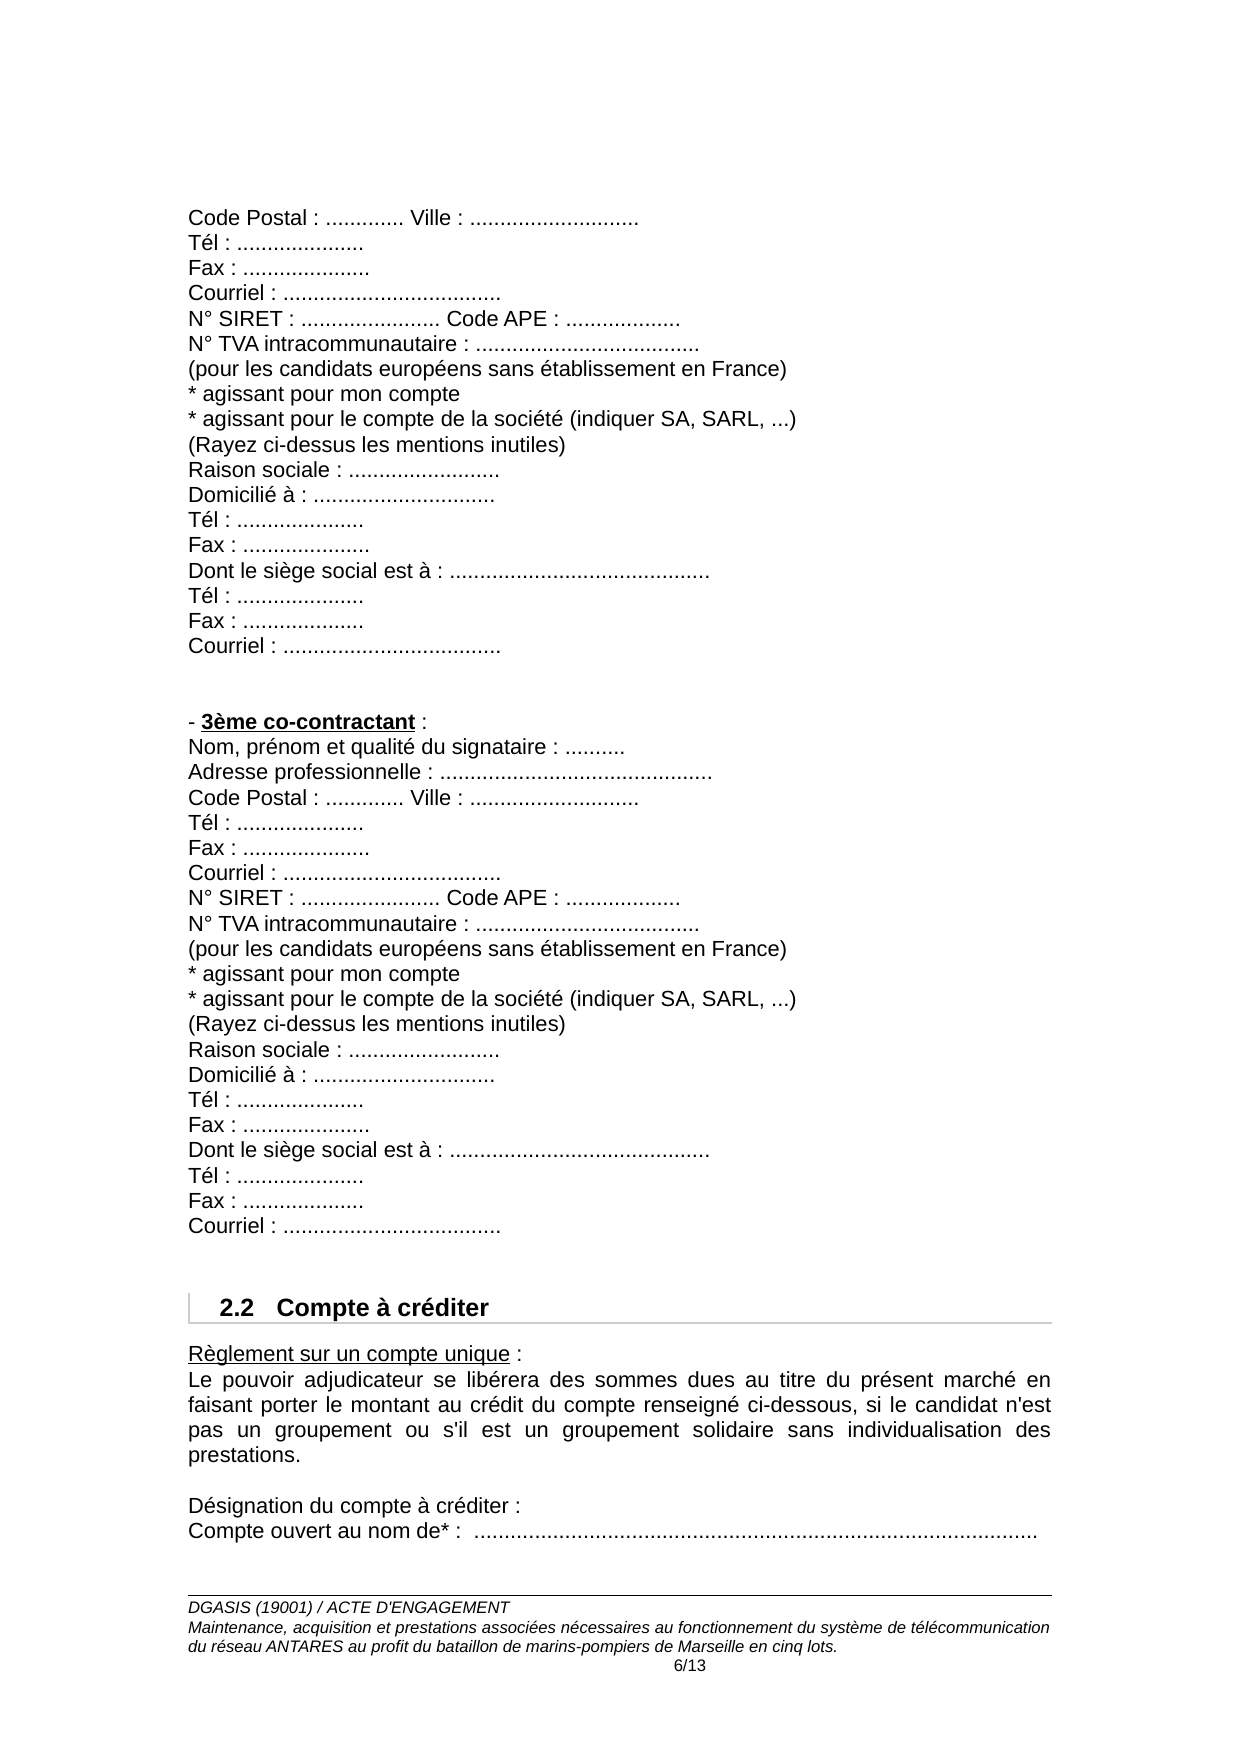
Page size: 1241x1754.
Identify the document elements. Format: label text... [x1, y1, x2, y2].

text N° SIRET : ....................... Code APE : ................... [188, 305, 1052, 331]
text Fax : ..................... [188, 1112, 1052, 1137]
text Raison sociale : ......................... [188, 1036, 1052, 1062]
text Fax : ..................... [188, 835, 1052, 860]
text Dont le siège social est à : ........................................... [188, 1137, 1052, 1162]
text * agissant pour le compte de la société (indiquer SA, SARL, ...) [188, 986, 1052, 1011]
text Le pouvoir adjudicateur se libérera des sommes dues au titre du présent marché en faisant porter le montant au crédit du compte renseigné ci-dessous, si le candidat n'est pas un groupement ou s'il est un groupement solidaire sans individualisation des prestations. [188, 1367, 1052, 1467]
text Fax : ..................... [188, 255, 1052, 280]
text Courriel : .................................... [188, 633, 1052, 658]
text Fax : .................... [188, 608, 1052, 633]
text - 3ème co-contractant : [188, 709, 1052, 734]
text Fax : ..................... [188, 532, 1052, 557]
text Tél : ..................... [188, 507, 1052, 532]
text Tél : ..................... [188, 230, 1052, 255]
text Dont le siège social est à : ........................................... [188, 557, 1052, 583]
text * agissant pour mon compte [188, 381, 1052, 406]
text (pour les candidats européens sans établissement en France) [188, 936, 1052, 961]
text (Rayez ci-dessus les mentions inutiles) [188, 431, 1052, 457]
text Courriel : .................................... [188, 1213, 1052, 1238]
text Fax : .................... [188, 1188, 1052, 1213]
text Domicilié à : .............................. [188, 1062, 1052, 1087]
text N° TVA intracommunautaire : ..................................... [188, 910, 1052, 936]
text Raison sociale : ......................... [188, 457, 1052, 482]
text * agissant pour mon compte [188, 961, 1052, 986]
text Domicilié à : .............................. [188, 482, 1052, 507]
text Courriel : .................................... [188, 860, 1052, 885]
text N° SIRET : ....................... Code APE : ................... [188, 885, 1052, 910]
text Tél : ..................... [188, 1087, 1052, 1112]
text Courriel : .................................... [188, 280, 1052, 305]
text Code Postal : ............. Ville : ............................ [188, 784, 1052, 809]
text Nom, prénom et qualité du signataire : .......... [188, 734, 1052, 759]
text Règlement sur un compte unique : [188, 1341, 1052, 1367]
text Tél : ..................... [188, 1162, 1052, 1188]
text Compte ouvert au nom de* : ............................................................................................. [188, 1518, 1052, 1543]
text N° TVA intracommunautaire : ..................................... [188, 331, 1052, 356]
text (Rayez ci-dessus les mentions inutiles) [188, 1011, 1052, 1036]
text Code Postal : ............. Ville : ............................ [188, 204, 1052, 230]
text * agissant pour le compte de la société (indiquer SA, SARL, ...) [188, 406, 1052, 431]
text Tél : ..................... [188, 809, 1052, 835]
subtitle Compte à créditer [190, 1293, 1052, 1322]
text Adresse professionnelle : ............................................. [188, 759, 1052, 784]
text Désignation du compte à créditer : [188, 1493, 1052, 1518]
text Tél : ..................... [188, 583, 1052, 608]
text (pour les candidats européens sans établissement en France) [188, 356, 1052, 381]
